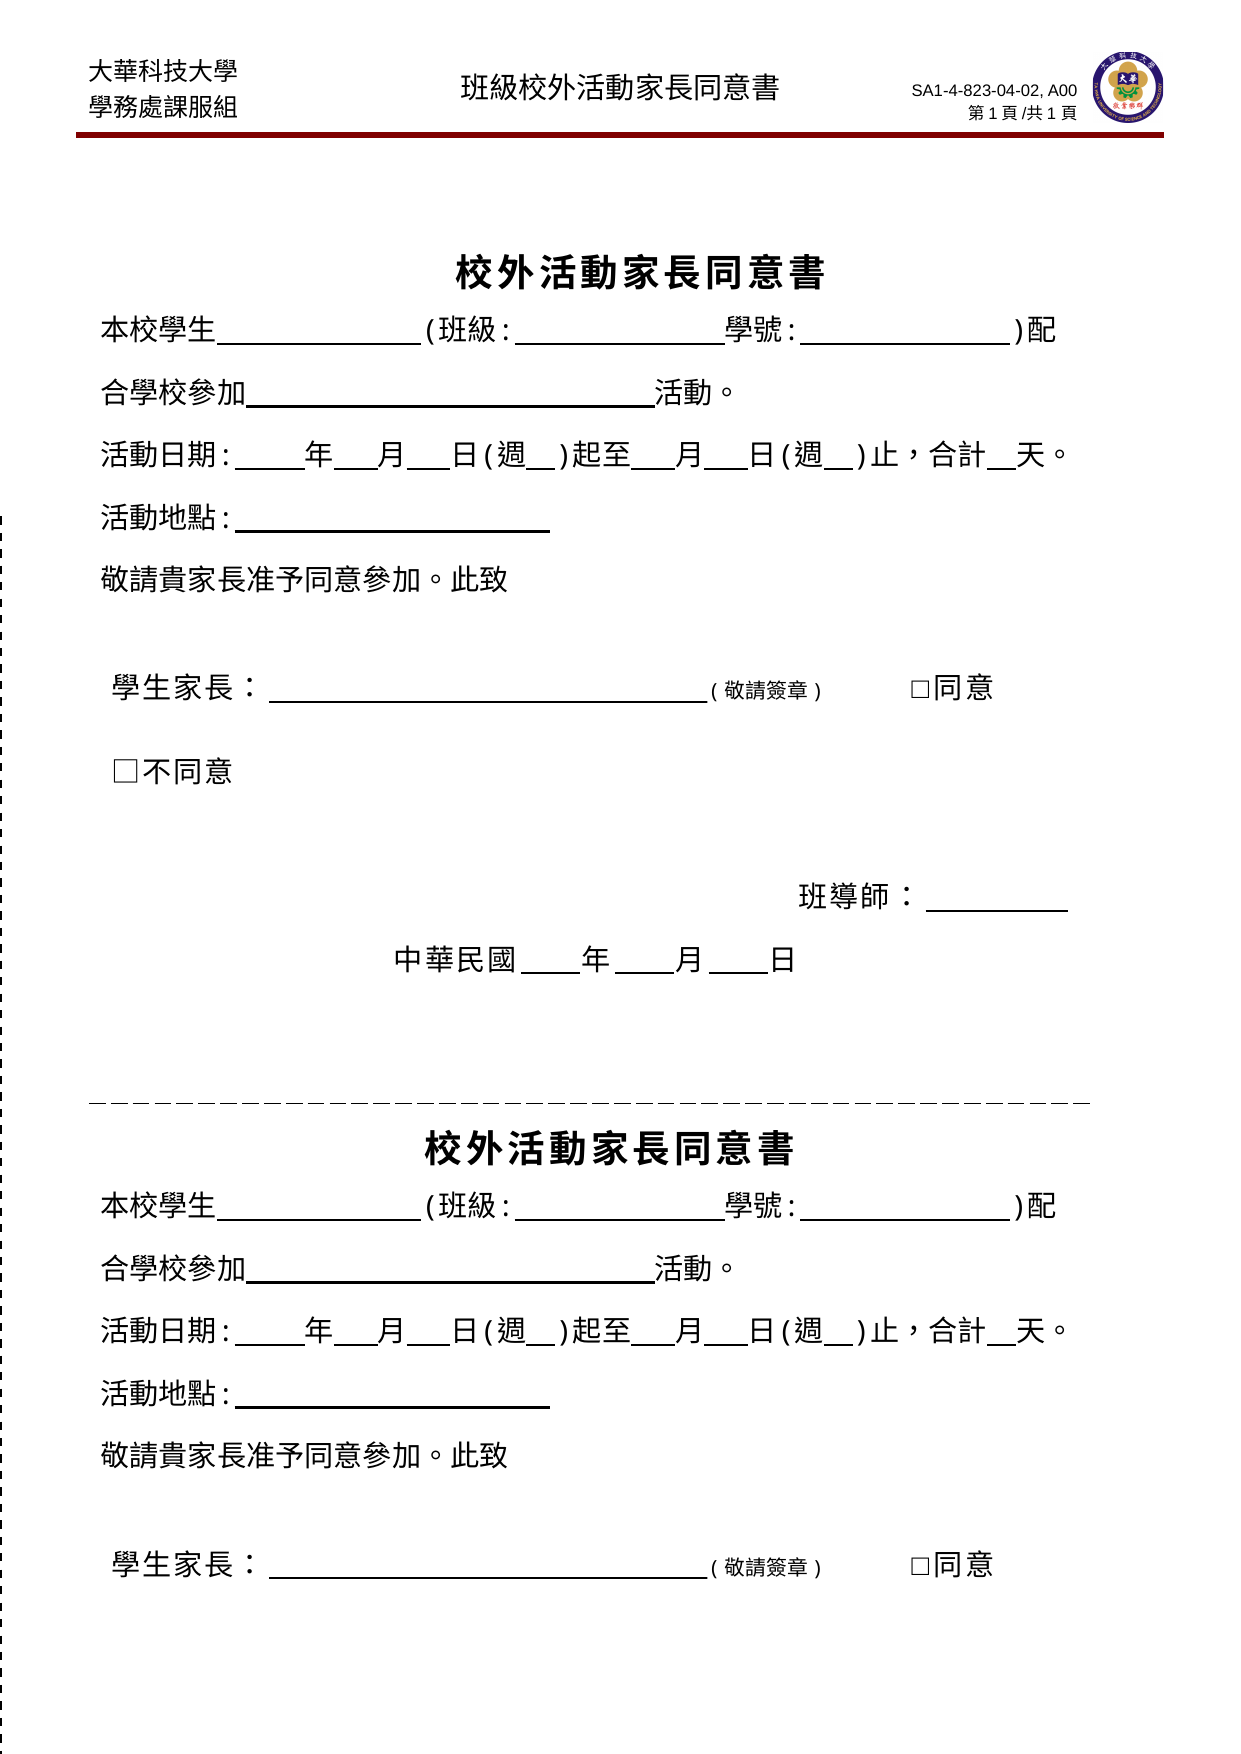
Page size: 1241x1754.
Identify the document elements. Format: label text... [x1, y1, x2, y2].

table_header 校外活動家長同意書 本校學生 (班級: 學號: )配合學校參加 活動。 活動日期: 年 月 日(週 )起至 月 日(週 )止，合計 天。 活動地點: 敬請貴家長准予同意參加。此致 學生家長： (敬請簽章) □同意 □不同意 班導師： 中華民國 年 月 日 [89, 228, 1093, 1103]
table_cell 校外活動家長同意書 本校學生 (班級: 學號: )配合學校參加 活動。 活動日期: 年 月 日(週 )起至 月 日(週 )止，合計 天。 活動地點: 敬請貴家長准予同意參加。此致 學生家長： (敬請簽章) □同意 [89, 1103, 1093, 1604]
